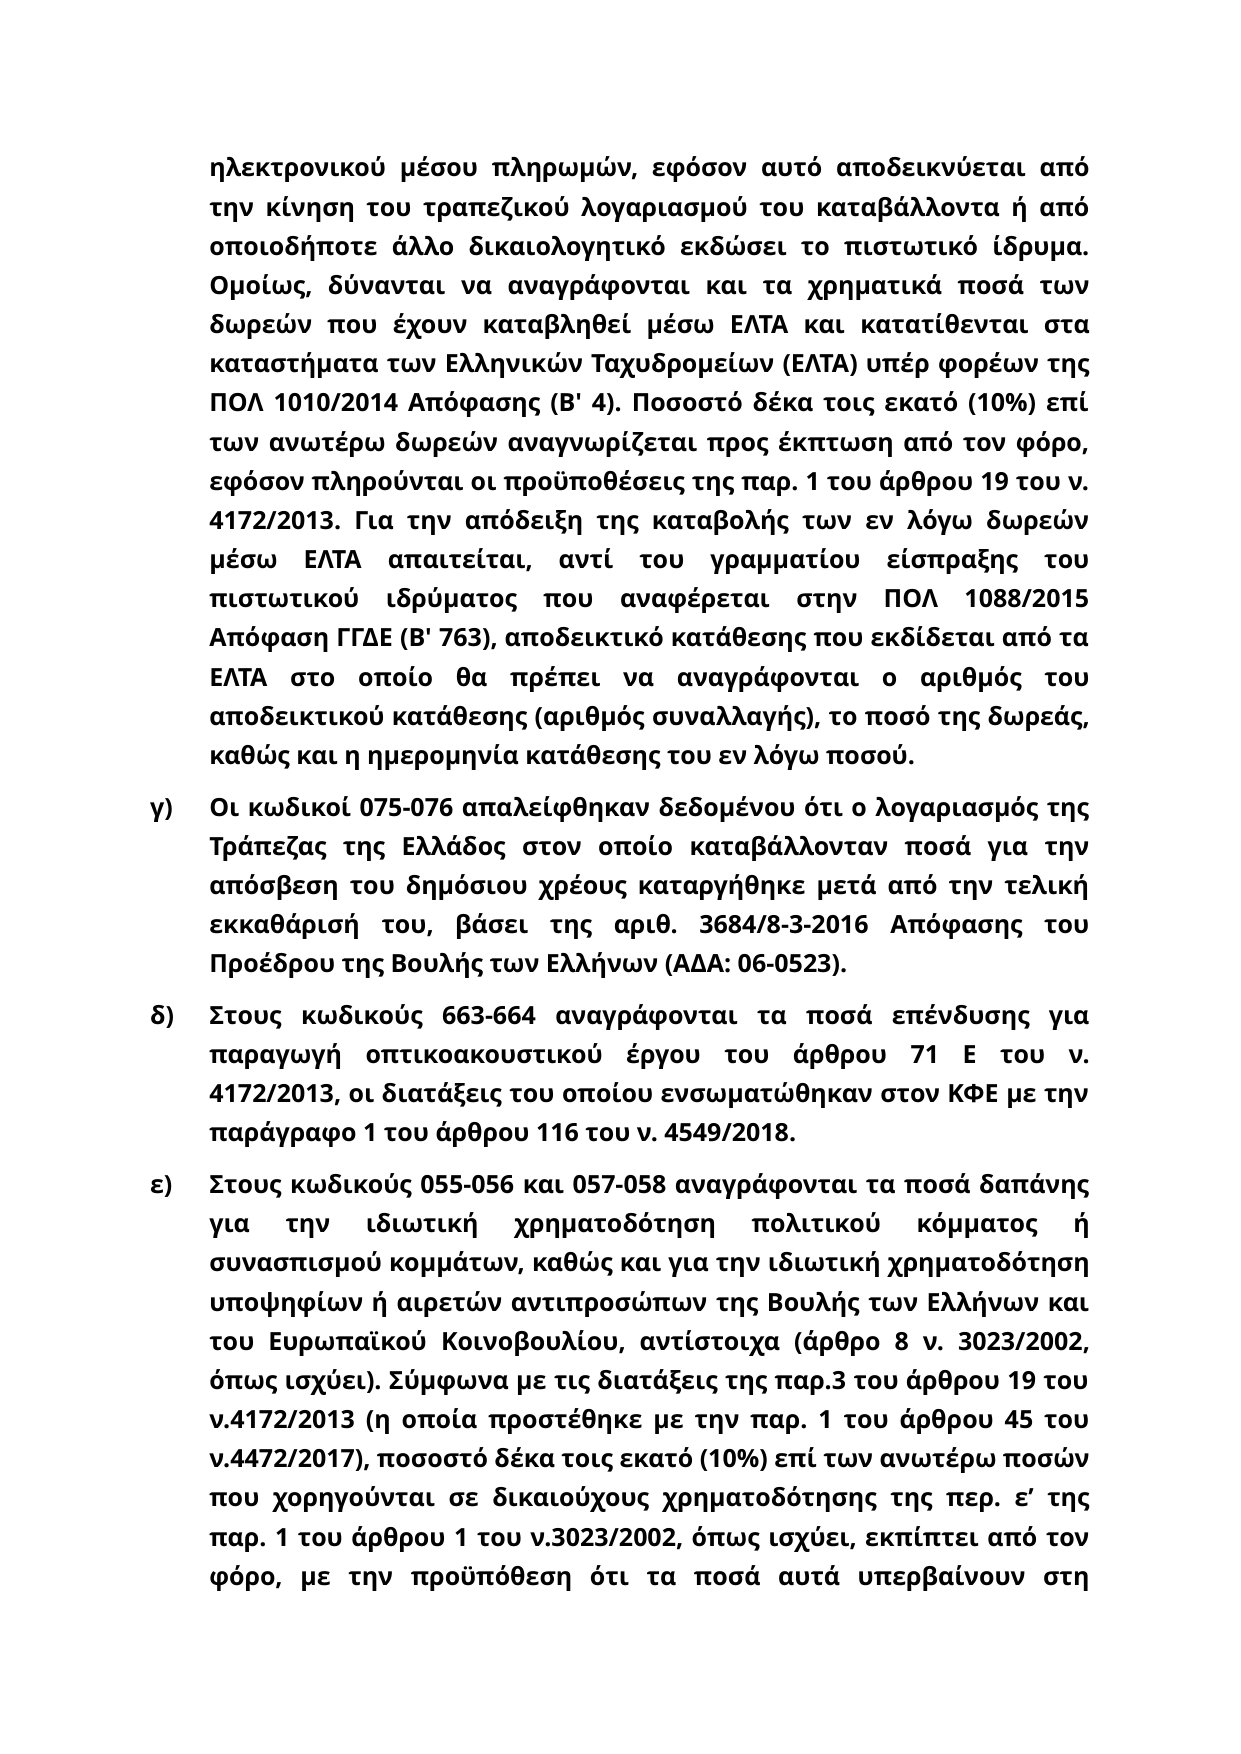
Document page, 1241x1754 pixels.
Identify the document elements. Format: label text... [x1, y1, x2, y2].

list δ) Στους κωδικούς 663-664 αναγράφονται τα ποσά επένδυσης για παραγωγή οπτικοακουστικού έργου του άρθρου 71 Ε του ν. 4172/2013, οι διατάξεις του οποίου ενσωματώθηκαν στον ΚΦΕ με την παράγραφο 1 του άρθρου 116 του ν. 4549/2018. [150, 997, 1090, 1149]
list γ) Οι κωδικοί 075-076 απαλείφθηκαν δεδομένου ότι ο λογαριασμός της Τράπεζας της Ελλάδος στον οποίο καταβάλλονταν ποσά για την απόσβεση του δημόσιου χρέους καταργήθηκε μετά από την τελική εκκαθάρισή του, βάσει της αριθ. 3684/8-3-2016 Απόφασης του Προέδρου της Βουλής των Ελλήνων (ΑΔΑ: 06-0523). [150, 789, 1090, 980]
list ηλεκτρονικού μέσου πληρωμών, εφόσον αυτό αποδεικνύεται από την κίνηση του τραπεζικού λογαριασμού του καταβάλλοντα ή από οποιοδήποτε άλλο δικαιολογητικό εκδώσει το πιστωτικό ίδρυμα. Ομοίως, δύνανται να αναγράφονται και τα χρηματικά ποσά των δωρεών που έχουν καταβληθεί μέσω ΕΛΤΑ και κατατίθενται στα καταστήματα των Ελληνικών Ταχυδρομείων (ΕΛΤΑ) υπέρ φορέων της ΠΟΛ 1010/2014 Απόφασης (Β' 4). Ποσοστό δέκα τοις εκατό (10%) επί των ανωτέρω δωρεών αναγνωρίζεται προς έκπτωση από τον φόρο, εφόσον πληρούνται οι προϋποθέσεις της παρ. 1 του άρθρου 19 του ν. 4172/2013. Για την απόδειξη της καταβολής των εν λόγω δωρεών μέσω ΕΛΤΑ απαιτείται, αντί του γραμματίου είσπραξης του πιστωτικού ιδρύματος που αναφέρεται στην ΠΟΛ 1088/2015 Απόφαση ΓΓΔΕ (Β' 763), αποδεικτικό κατάθεσης που εκδίδεται από τα ΕΛΤΑ στο οποίο θα πρέπει να αναγράφονται ο αριθμός του αποδεικτικού κατάθεσης (αριθμός συναλλαγής), το ποσό της δωρεάς, καθώς και η ημερομηνία κατάθεσης του εν λόγω ποσού. [150, 150, 1090, 772]
list ε) Στους κωδικούς 055-056 και 057-058 αναγράφονται τα ποσά δαπάνης για την ιδιωτική χρηματοδότηση πολιτικού κόμματος ή συνασπισμού κομμάτων, καθώς και για την ιδιωτική χρηματοδότηση υποψηφίων ή αιρετών αντιπροσώπων της Βουλής των Ελλήνων και του Ευρωπαϊκού Κοινοβουλίου, αντίστοιχα (άρθρο 8 ν. 3023/2002, όπως ισχύει). Σύμφωνα με τις διατάξεις της παρ.3 του άρθρου 19 του ν.4172/2013 (η οποία προστέθηκε με την παρ. 1 του άρθρου 45 του ν.4472/2017), ποσοστό δέκα τοις εκατό (10%) επί των ανωτέρω ποσών που χορηγούνται σε δικαιούχους χρηματοδότησης της περ. ε’ της παρ. 1 του άρθρου 1 του ν.3023/2002, όπως ισχύει, εκπίπτει από τον φόρο, με την προϋπόθεση ότι τα ποσά αυτά υπερβαίνουν στη [150, 1167, 1090, 1592]
